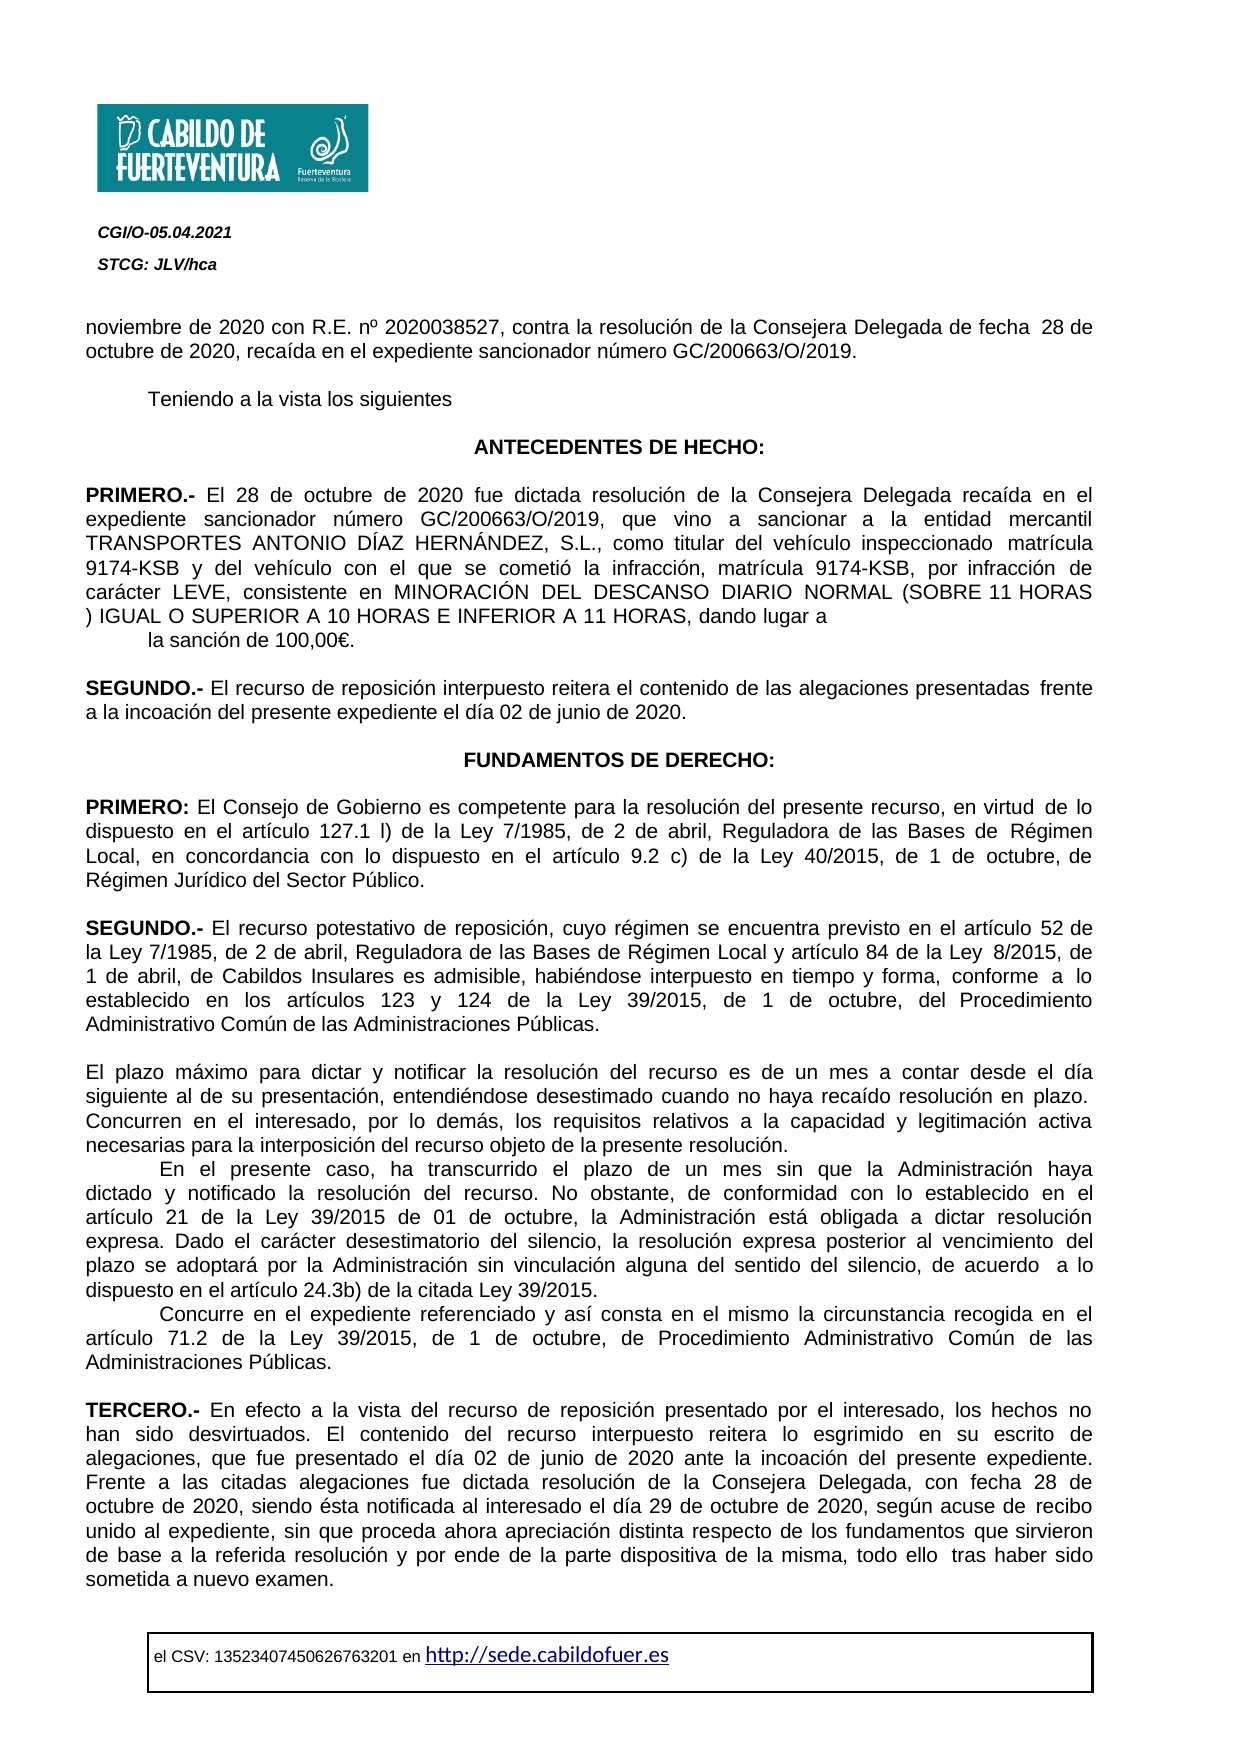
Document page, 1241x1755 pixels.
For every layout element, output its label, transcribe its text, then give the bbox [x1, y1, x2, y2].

text la sanción de 100,00€. [148, 628, 1107, 652]
text SEGUNDO.- El recurso potestativo de reposición, cuyo régimen se encuentra previsto en el artículo 52 de la Ley 7/1985, de 2 de abril, Reguladora de las Bases de Régimen Local y artículo 84 de la Ley 8/2015, de 1 de abril, de Cabildos Insulares es admisible, habiéndose interpuesto en tiempo y forma, conforme a lo establecido en los artículos 123 y 124 de la Ley 39/2015, de 1 de octubre, del Procedimiento Administrativo Común de las Administraciones Públicas. [85, 916, 1093, 1036]
text El plazo máximo para dictar y notificar la resolución del recurso es de un mes a contar desde el día siguiente al de su presentación, entendiéndose desestimado cuando no haya recaído resolución en plazo. [85, 1060, 1093, 1108]
subtitle FUNDAMENTOS DE DERECHO: [463, 747, 1107, 771]
text Concurre en el expediente referenciado y así consta en el mismo la circunstancia recogida en el artículo 71.2 de la Ley 39/2015, de 1 de octubre, de Procedimiento Administrativo Común de las Administraciones Públicas. [85, 1301, 1093, 1374]
text PRIMERO: El Consejo de Gobierno es competente para la resolución del presente recurso, en virtud de lo dispuesto en el artículo 127.1 l) de la Ley 7/1985, de 2 de abril, Reguladora de las Bases de Régimen Local, en concordancia con lo dispuesto en el artículo 9.2 c) de la Ley 40/2015, de 1 de octubre, de Régimen Jurídico del Sector Público. [85, 795, 1093, 892]
text En el presente caso, ha transcurrido el plazo de un mes sin que la Administración haya dictado y notificado la resolución del recurso. No obstante, de conformidad con lo establecido en el artículo 21 de la Ley 39/2015 de 01 de octubre, la Administración está obligada a dictar resolución expresa. Dado el carácter desestimatorio del silencio, la resolución expresa posterior al vencimiento del plazo se adoptará por la Administración sin vinculación alguna del sentido del silencio, de acuerdo a lo dispuesto en el artículo 24.3b) de la citada Ley 39/2015. [85, 1157, 1093, 1301]
text Teniendo a la vista los siguientes [148, 387, 1107, 411]
text SEGUNDO.- El recurso de reposición interpuesto reitera el contenido de las alegaciones presentadas frente a la incoación del presente expediente el día 02 de junio de 2020. [85, 675, 1093, 723]
text Concurren en el interesado, por lo demás, los requisitos relativos a la capacidad y legitimación activa necesarias para la interposición del recurso objeto de la presente resolución. [85, 1108, 1093, 1157]
subtitle ANTECEDENTES DE HECHO: [474, 435, 1107, 459]
text PRIMERO.- El 28 de octubre de 2020 fue dictada resolución de la Consejera Delegada recaída en el expediente sancionador número GC/200663/O/2019, que vino a sancionar a la entidad mercantil TRANSPORTES ANTONIO DÍAZ HERNÁNDEZ, S.L., como titular del vehículo inspeccionado matrícula 9174-KSB y del vehículo con el que se cometió la infracción, matrícula 9174-KSB, por infracción de carácter LEVE, consistente en MINORACIÓN DEL DESCANSO DIARIO NORMAL (SOBRE 11 HORAS ) IGUAL O SUPERIOR A 10 HORAS E INFERIOR A 11 HORAS, dando lugar a [85, 483, 1093, 628]
text TERCERO.- En efecto a la vista del recurso de reposición presentado por el interesado, los hechos no han sido desvirtuados. El contenido del recurso interpuesto reitera lo esgrimido en su escrito de alegaciones, que fue presentado el día 02 de junio de 2020 ante la incoación del presente expediente. Frente a las citadas alegaciones fue dictada resolución de la Consejera Delegada, con fecha 28 de octubre de 2020, siendo ésta notificada al interesado el día 29 de octubre de 2020, según acuse de recibo unido al expediente, sin que proceda ahora apreciación distinta respecto de los fundamentos que sirvieron de base a la referida resolución y por ende de la parte dispositiva de la misma, todo ello tras haber sido sometida a nuevo examen. [85, 1398, 1093, 1591]
text noviembre de 2020 con R.E. nº 2020038527, contra la resolución de la Consejera Delegada de fecha 28 de octubre de 2020, recaída en el expediente sancionador número GC/200663/O/2019. [85, 315, 1093, 363]
